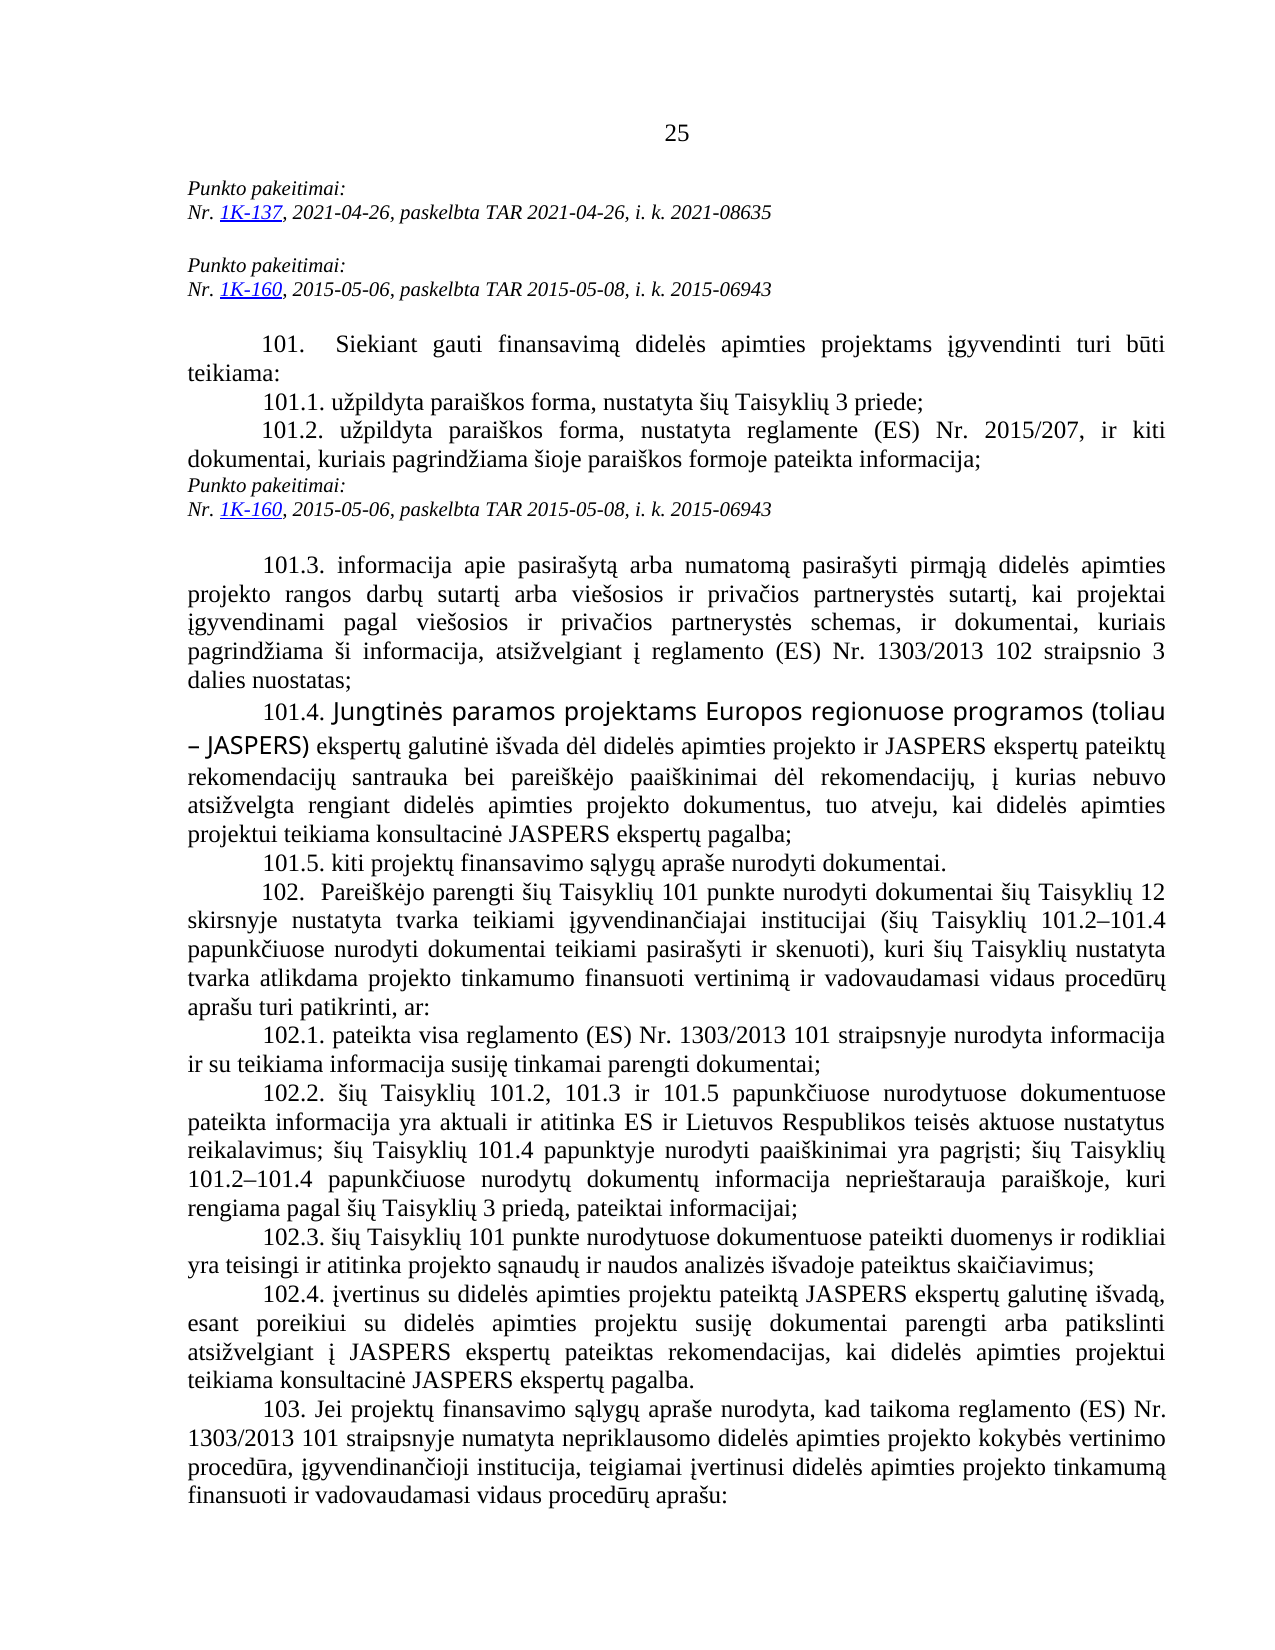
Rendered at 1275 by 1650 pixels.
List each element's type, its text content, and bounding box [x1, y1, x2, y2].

text 102.3. šių Taisyklių 101 punkte nurodytuose dokumentuose pateikti duomenys ir rodikliai yra teisingi ir atitinka projekto sąnaudų ir naudos analizės išvadoje pateiktus skaičiavimus; [187, 1222, 1167, 1279]
text Punkto pakeitimai: [187, 252, 1167, 277]
text 102. Pareiškėjo parengti šių Taisyklių 101 punkte nurodyti dokumentai šių Taisyklių 12 skirsnyje nustatyta tvarka teikiami įgyvendinančiajai institucijai (šių Taisyklių 101.2–101.4 papunkčiuose nurodyti dokumentai teikiami pasirašyti ir skenuoti), kuri šių Taisyklių nustatyta tvarka atlikdama projekto tinkamumo finansuoti vertinimą ir vadovaudamasi vidaus procedūrų aprašu turi patikrinti, ar: [187, 877, 1167, 1021]
text 101.4. Jungtinės paramos projektams Europos regionuose programos (toliau – JASPERS) ekspertų galutinė išvada dėl didelės apimties projekto ir JASPERS ekspertų pateiktų rekomendacijų santrauka bei pareiškėjo paaiškinimai dėl rekomendacijų, į kurias nebuvo atsižvelgta rengiant didelės apimties projekto dokumentus, tuo atveju, kai didelės apimties projektui teikiama konsultacinė JASPERS ekspertų pagalba; [187, 694, 1167, 848]
text Nr. 1K-160, 2015-05-06, paskelbta TAR 2015-05-08, i. k. 2015-06943 [187, 277, 1167, 301]
text Nr. 1K-160, 2015-05-06, paskelbta TAR 2015-05-08, i. k. 2015-06943 [187, 497, 1167, 521]
text 101. Siekiant gauti finansavimą didelės apimties projektams įgyvendinti turi būti teikiama: [187, 329, 1167, 387]
text Punkto pakeitimai: [187, 176, 1167, 200]
text 101.3. informacija apie pasirašytą arba numatomą pasirašyti pirmąją didelės apimties projekto rangos darbų sutartį arba viešosios ir privačios partnerystės sutartį, kai projektai įgyvendinami pagal viešosios ir privačios partnerystės schemas, ir dokumentai, kuriais pagrindžiama ši informacija, atsižvelgiant į reglamento (ES) Nr. 1303/2013 102 straipsnio 3 dalies nuostatas; [187, 550, 1167, 694]
text 102.2. šių Taisyklių 101.2, 101.3 ir 101.5 papunkčiuose nurodytuose dokumentuose pateikta informacija yra aktuali ir atitinka ES ir Lietuvos Respublikos teisės aktuose nustatytus reikalavimus; šių Taisyklių 101.4 papunktyje nurodyti paaiškinimai yra pagrįsti; šių Taisyklių 101.2–101.4 papunkčiuose nurodytų dokumentų informacija neprieštarauja paraiškoje, kuri rengiama pagal šių Taisyklių 3 priedą, pateiktai informacijai; [187, 1078, 1167, 1222]
text 101.1. užpildyta paraiškos forma, nustatyta šių Taisyklių 3 priede; [187, 387, 1167, 416]
text Punkto pakeitimai: [187, 473, 1167, 497]
text 102.4. įvertinus su didelės apimties projektu pateiktą JASPERS ekspertų galutinę išvadą, esant poreikiui su didelės apimties projektu susiję dokumentai parengti arba patikslinti atsižvelgiant į JASPERS ekspertų pateiktas rekomendacijas, kai didelės apimties projektui teikiama konsultacinė JASPERS ekspertų pagalba. [187, 1279, 1167, 1394]
text 101.5. kiti projektų finansavimo sąlygų apraše nurodyti dokumentai. [187, 848, 1167, 877]
text Nr. 1K-137, 2021-04-26, paskelbta TAR 2021-04-26, i. k. 2021-08635 [187, 200, 1167, 224]
text 101.2. užpildyta paraiškos forma, nustatyta reglamente (ES) Nr. 2015/207, ir kiti dokumentai, kuriais pagrindžiama šioje paraiškos formoje pateikta informacija; [187, 416, 1167, 473]
text 103. Jei projektų finansavimo sąlygų apraše nurodyta, kad taikoma reglamento (ES) Nr. 1303/2013 101 straipsnyje numatyta nepriklausomo didelės apimties projekto kokybės vertinimo procedūra, įgyvendinančioji institucija, teigiamai įvertinusi didelės apimties projekto tinkamumą finansuoti ir vadovaudamasi vidaus procedūrų aprašu: [187, 1394, 1167, 1509]
text 102.1. pateikta visa reglamento (ES) Nr. 1303/2013 101 straipsnyje nurodyta informacija ir su teikiama informacija susiję tinkamai parengti dokumentai; [187, 1021, 1167, 1078]
